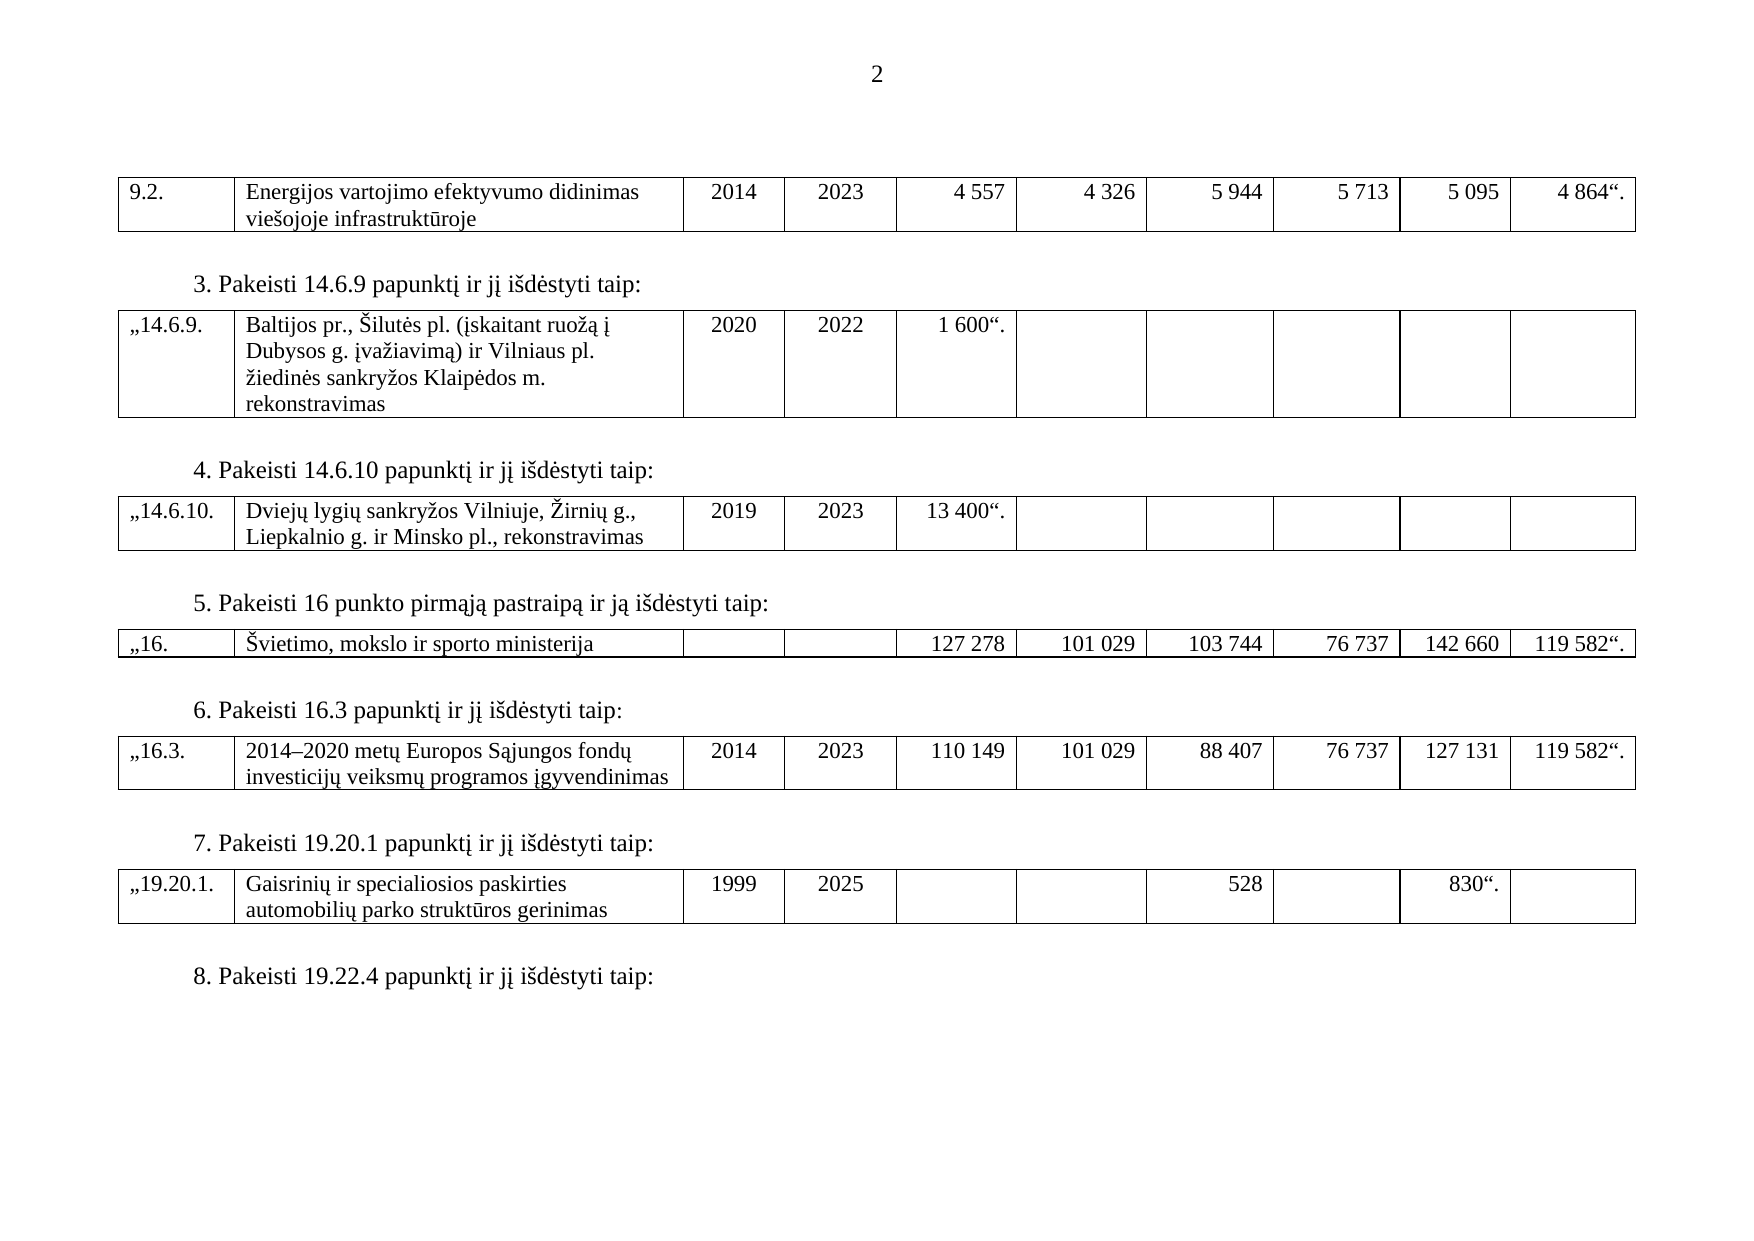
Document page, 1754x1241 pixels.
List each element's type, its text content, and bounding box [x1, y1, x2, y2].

table_header Švietimo, mokslo ir sporto ministerija [235, 630, 683, 656]
table_header [785, 630, 896, 656]
table_header 101 029 [1017, 737, 1146, 789]
table_header Baltijos pr., Šilutės pl. (įskaitant ruožą į Dubysos g. įvažiavimą) ir Vilniaus pl. žiedinės sankryžos Klaipėdos m. rekonstravimas [235, 311, 683, 417]
table_header [1017, 870, 1146, 922]
text 8. Pakeisti 19.22.4 papunktį ir jį išdėstyti taip: [118, 952, 1636, 990]
table_header 1 600“. [897, 311, 1016, 417]
table_header [684, 630, 784, 656]
table_header [1274, 311, 1399, 417]
table_cell 5 095 [1401, 178, 1510, 231]
table_header 2022 [785, 311, 896, 417]
table_header [1511, 870, 1635, 922]
table_header [1511, 497, 1635, 550]
table_header [897, 870, 1016, 922]
table_header [1401, 497, 1510, 550]
table_cell 2014 [684, 178, 784, 231]
table_header [1511, 311, 1635, 417]
table_header 142 660 [1401, 630, 1510, 656]
text 4. Pakeisti 14.6.10 papunktį ir jį išdėstyti taip: [118, 446, 1636, 484]
table_cell 5 713 [1274, 178, 1399, 231]
table_header 76 737 [1274, 737, 1399, 789]
table_header „14.6.9. [119, 311, 234, 417]
table_cell 4 557 [897, 178, 1016, 231]
table_header 13 400“. [897, 497, 1016, 550]
table_header „16. [119, 630, 234, 656]
table_header 76 737 [1274, 630, 1399, 656]
table_header 2020 [684, 311, 784, 417]
table_header 2025 [785, 870, 896, 922]
table_cell 4 326 [1017, 178, 1146, 231]
table_header 103 744 [1147, 630, 1273, 656]
table_header 528 [1147, 870, 1273, 922]
table_header [1147, 497, 1273, 550]
table_header „14.6.10. [119, 497, 234, 550]
table_cell 2023 [785, 178, 896, 231]
table_header [1017, 311, 1146, 417]
table_header 2023 [785, 497, 896, 550]
text 6. Pakeisti 16.3 papunktį ir jį išdėstyti taip: [118, 686, 1636, 724]
table_cell 5 944 [1147, 178, 1273, 231]
table_header 1999 [684, 870, 784, 922]
text 7. Pakeisti 19.20.1 papunktį ir jį išdėstyti taip: [118, 819, 1636, 857]
table_header 830“. [1401, 870, 1510, 922]
text 5. Pakeisti 16 punkto pirmąją pastraipą ir ją išdėstyti taip: [118, 579, 1636, 617]
table_header 2014–2020 metų Europos Sąjungos fondų investicijų veiksmų programos įgyvendinimas [235, 737, 683, 789]
table_header 110 149 [897, 737, 1016, 789]
table_cell 4 864“. [1511, 178, 1635, 231]
text 3. Pakeisti 14.6.9 papunktį ir jį išdėstyti taip: [118, 261, 1636, 298]
table_header [1274, 870, 1399, 922]
table_header [1147, 311, 1273, 417]
table_header [1017, 497, 1146, 550]
table_header [1274, 497, 1399, 550]
table_header 101 029 [1017, 630, 1146, 656]
table_header Dviejų lygių sankryžos Vilniuje, Žirnių g., Liepkalnio g. ir Minsko pl., rekonstravimas [235, 497, 683, 550]
table_cell Energijos vartojimo efektyvumo didinimas viešojoje infrastruktūroje [235, 178, 683, 231]
table_header 127 278 [897, 630, 1016, 656]
table_header 127 131 [1401, 737, 1510, 789]
table_header 2014 [684, 737, 784, 789]
table_header 88 407 [1147, 737, 1273, 789]
table_header „16.3. [119, 737, 234, 789]
table_header 119 582“. [1511, 737, 1635, 789]
table_header Gaisrinių ir specialiosios paskirties automobilių parko struktūros gerinimas [235, 870, 683, 922]
table_header 2019 [684, 497, 784, 550]
table_header 119 582“. [1511, 630, 1635, 656]
table_header 2023 [785, 737, 896, 789]
table_cell 9.2. [119, 178, 234, 231]
table_header „19.20.1. [119, 870, 234, 922]
table_header [1401, 311, 1510, 417]
